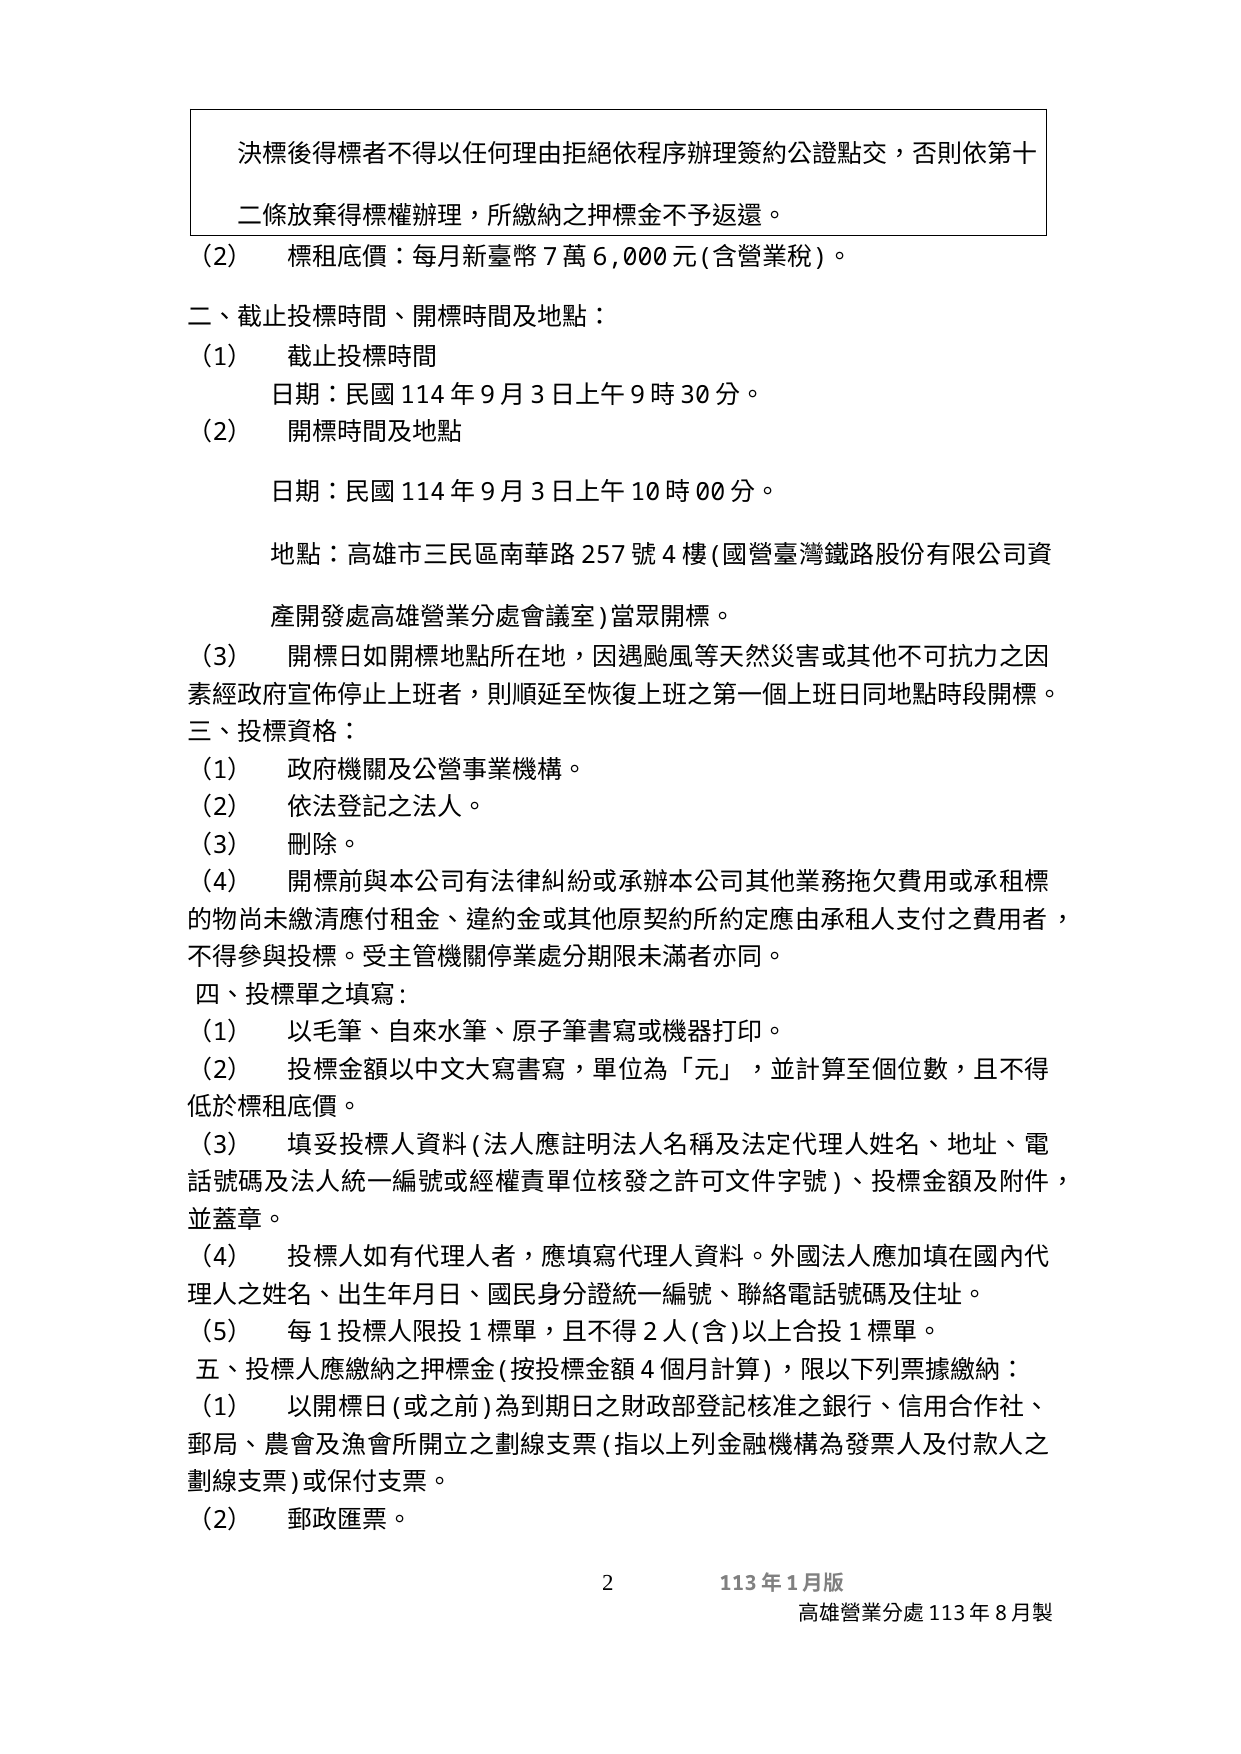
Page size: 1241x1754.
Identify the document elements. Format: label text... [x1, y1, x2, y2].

list 政府機關及公營事業機構。 [187, 748, 1051, 786]
text 地點：高雄市三民區南華路257號4樓(國營臺灣鐵路股份有限公司資產開發處高雄營業分處會議室)當眾開標。 [271, 511, 1053, 636]
list 標租底價：每月新臺幣7萬6,000元(含營業稅)。 [187, 236, 1051, 273]
list 依法登記之法人。 [187, 786, 1051, 823]
list 刪除。 [187, 823, 1051, 861]
text 日期：民國114年9月3日上午9時30分。 [270, 373, 1051, 411]
list 郵政匯票。 [187, 1498, 1051, 1536]
list 以毛筆、自來水筆、原子筆書寫或機器打印。 [187, 1011, 1051, 1048]
list 投標金額以中文大寫書寫，單位為「元」，並計算至個位數，且不得低於標租底價。 [187, 1048, 1051, 1123]
list 開標前與本公司有法律糾紛或承辦本公司其他業務拖欠費用或承租標的物尚未繳清應付租金、違約金或其他原契約所約定應由承租人支付之費用者，不得參與投標。受主管機關停業處分期限未滿者亦同。 [187, 861, 1051, 973]
list 截止投標時間 [187, 336, 1051, 373]
list 以開標日(或之前)為到期日之財政部登記核准之銀行、信用合作社、郵局、農會及漁會所開立之劃線支票(指以上列金融機構為發票人及付款人之劃線支票)或保付支票。 [187, 1386, 1051, 1498]
text 五、投標人應繳納之押標金(按投標金額4個月計算)，限以下列票據繳納： [195, 1348, 1053, 1386]
text 四、投標單之填寫: [195, 973, 1053, 1011]
list 填妥投標人資料(法人應註明法人名稱及法定代理人姓名、地址、電話號碼及法人統一編號或經權責單位核發之許可文件字號)、投標金額及附件，並蓋章。 [187, 1123, 1051, 1236]
text 三、投標資格： [187, 711, 1053, 748]
text 日期：民國114年9月3日上午10時00分。 [263, 448, 1053, 511]
list 開標時間及地點 [187, 411, 1051, 448]
list 開標日如開標地點所在地，因遇颱風等天然災害或其他不可抗力之因素經政府宣佈停止上班者，則順延至恢復上班之第一個上班日同地點時段開標。 [187, 636, 1051, 711]
table_cell 其他事項 本案標的其中91-2地號之土地登記謄本載有建物建號「九曲段00129-000」，領有(78)高縣建局建管字第10110號使用執照。承租人使用本租賃標的應自行查調所有地號狀況，倘涉及用地分割、使用執照檢討變更等，應檢附相關申請必要書圖向本公司申請同意後自行辦理並負擔相關費用，且不得因法規或其他窒礙難行之事由向本公司求償或要求減收租金。 本案為土地出租，標的上之鋼構棚架及鐵皮雨遮將於點交前拆除，並以點交時之土地現狀交付承租人。 為維持車站旅運服務需要，本案契約無製作期，承租人應自契約起始日，即開放場域；如需辦理場地整理、營運設施(設備)建置，應妥善規劃分區施作，保留適當空間供民眾使用。 決標後得標人應依本須知第十、第十之一條規定提供使用計畫書。 請有意承租者審慎評估，確認合於使用並能確實遵守辦理者再行投標。決標後得標者不得以任何理由拒絕依程序辦理簽約公證點交，否則依第十二條放棄得標權辦理，所繳納之押標金不予返還。 [191, 110, 1046, 234]
text 二、截止投標時間、開標時間及地點： [187, 273, 1053, 336]
list 投標人如有代理人者，應填寫代理人資料。外國法人應加填在國內代理人之姓名、出生年月日、國民身分證統一編號、聯絡電話號碼及住址。 [187, 1236, 1051, 1311]
list 每1投標人限投1標單，且不得2人(含)以上合投1標單。 [187, 1311, 1051, 1348]
